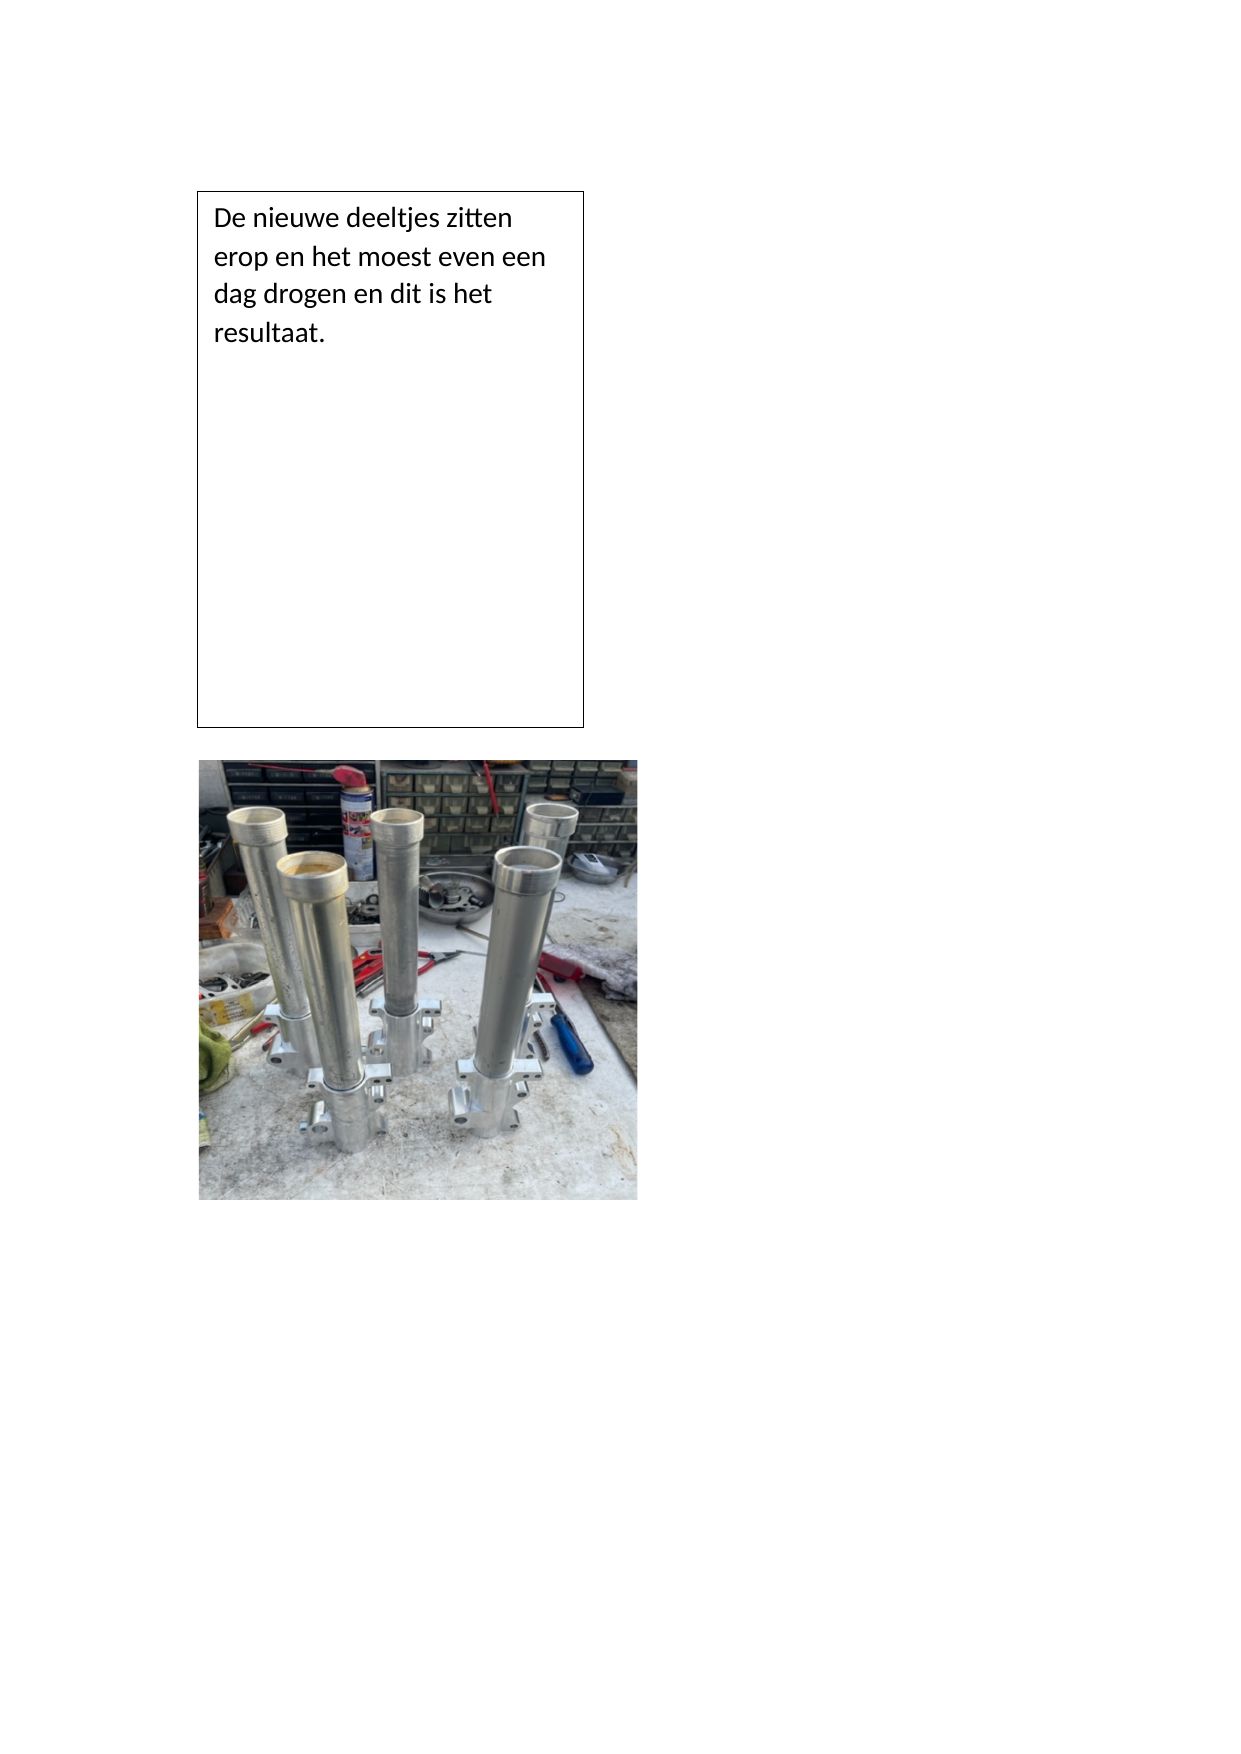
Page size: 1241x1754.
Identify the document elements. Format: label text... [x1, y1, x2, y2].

text De nieuwe deeltjes zitten erop en het moest even een dag drogen en dit is het resultaat. [213, 199, 568, 349]
